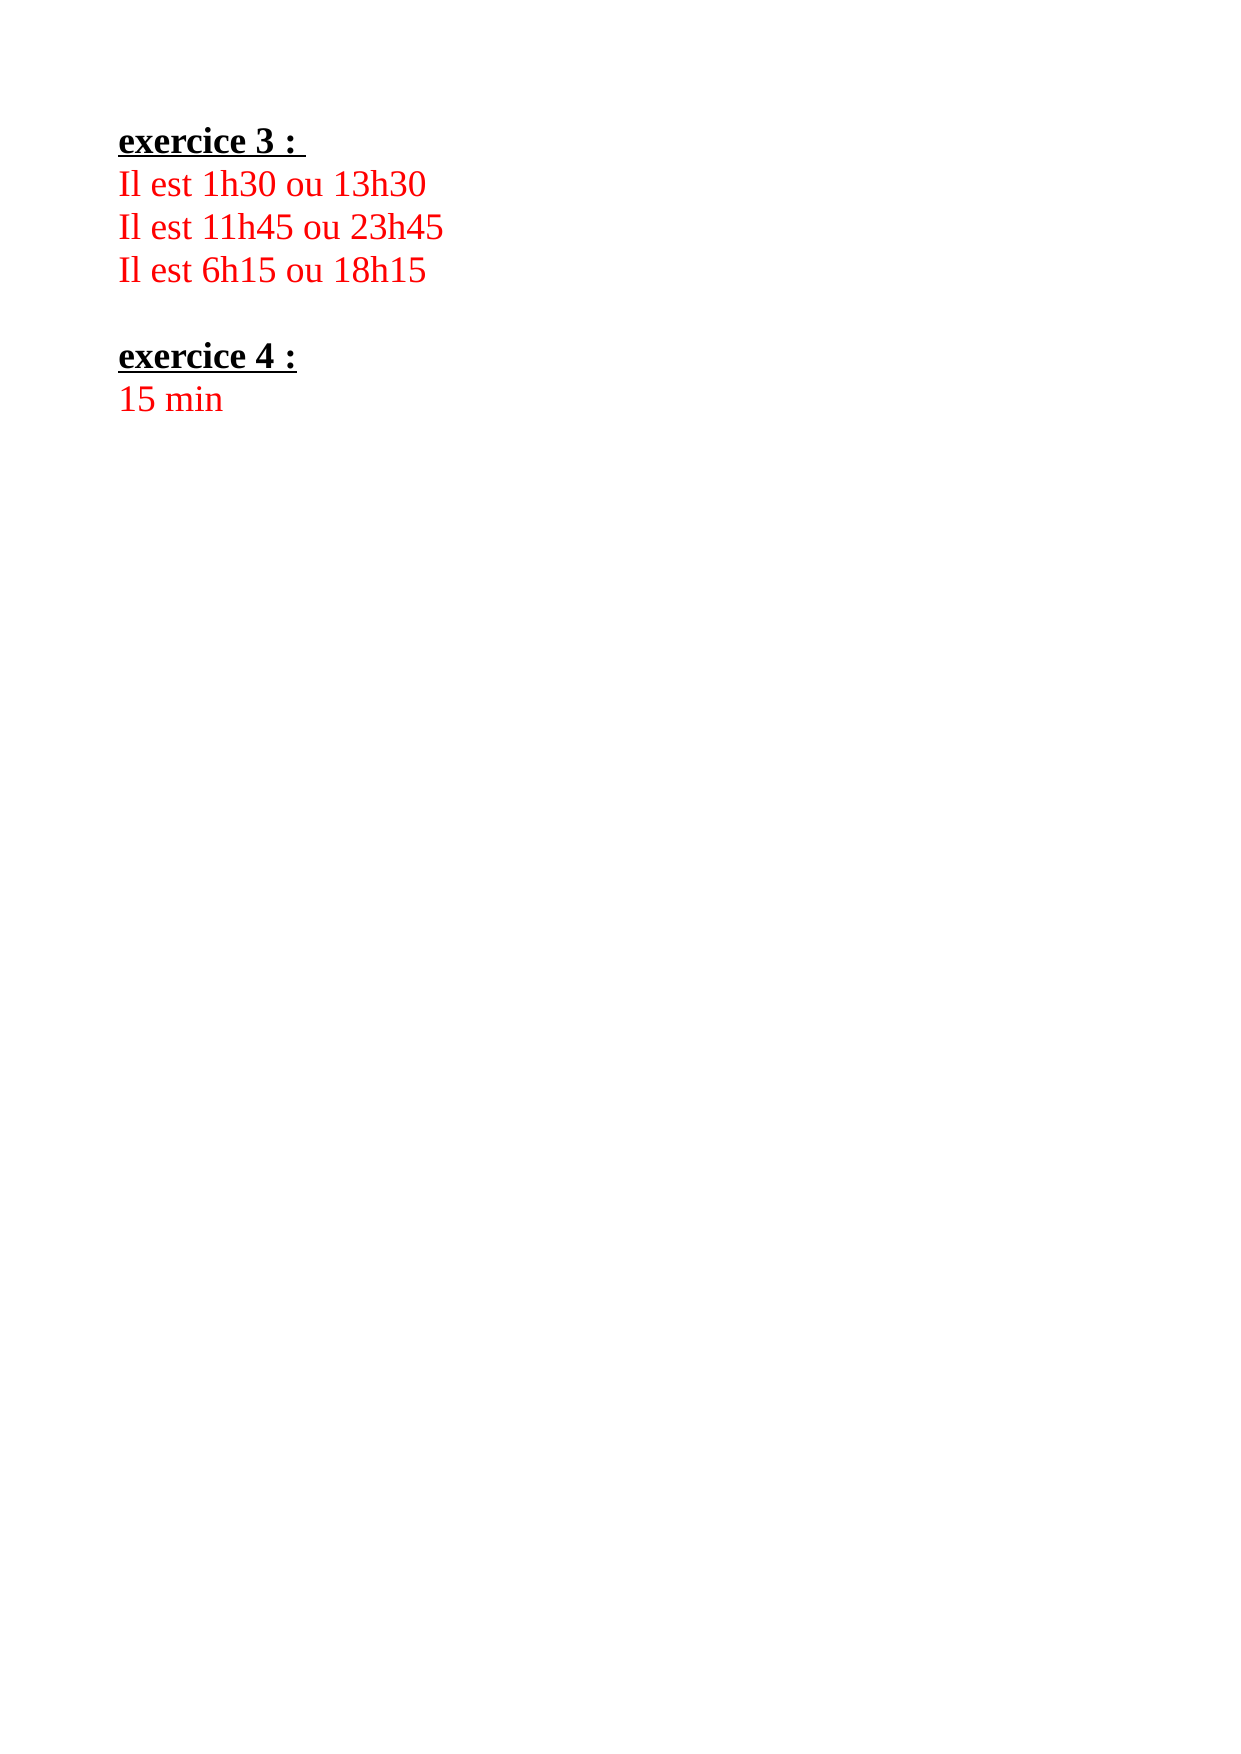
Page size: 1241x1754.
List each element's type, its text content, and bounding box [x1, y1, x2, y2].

text exercice 4 : [118, 334, 1122, 377]
text 15 min [118, 377, 1122, 420]
text exercice 3 : [118, 118, 1122, 161]
text Il est 6h15 ou 18h15 [118, 247, 1122, 291]
text Il est 11h45 ou 23h45 [118, 204, 1122, 247]
text Il est 1h30 ou 13h30 [118, 161, 1122, 204]
